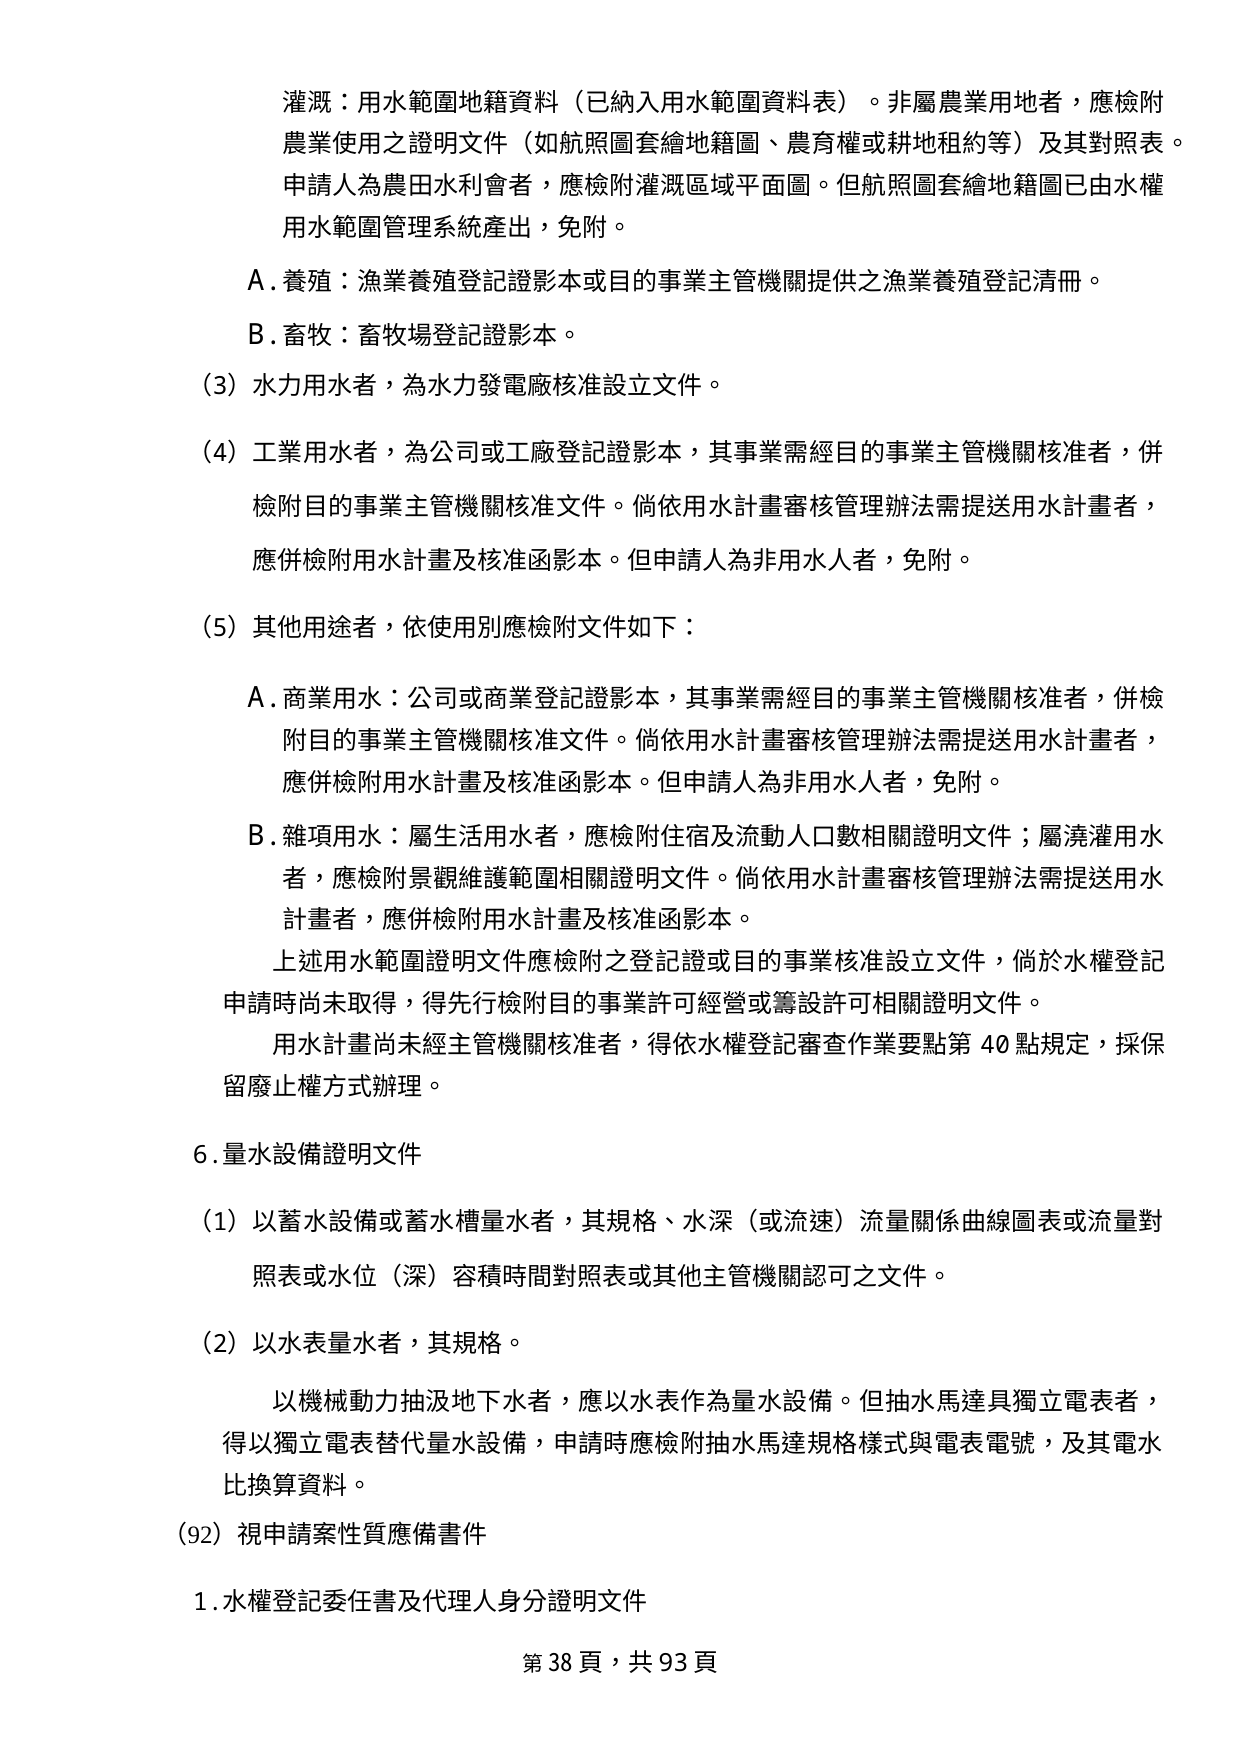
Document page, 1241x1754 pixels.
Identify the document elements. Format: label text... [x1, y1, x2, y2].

subtitle 水力用水者，為水力發電廠核准設立文件。 [252, 365, 1165, 401]
text 以機械動力抽汲地下水者，應以水表作為量水設備。但抽水馬達具獨立電表者，得以獨立電表替代量水設備，申請時應檢附抽水馬達規格樣式與電表電號，及其電水比換算資料。 [222, 1377, 1165, 1502]
subtitle 畜牧：畜牧場登記證影本。 [282, 311, 1165, 353]
subtitle 養殖：漁業養殖登記證影本或目的事業主管機關提供之漁業養殖登記清冊。 [282, 257, 1165, 298]
subtitle 視申請案性質應備書件 [237, 1515, 1165, 1551]
subtitle 量水設備證明文件 [223, 1135, 1165, 1171]
subtitle 雜項用水：屬生活用水者，應檢附住宿及流動人口數相關證明文件；屬澆灌用水者，應檢附景觀維護範圍相關證明文件。倘依用水計畫審核管理辦法需提送用水計畫者，應併檢附用水計畫及核准函影本。 [282, 812, 1165, 937]
subtitle 水權登記委任書及代理人身分證明文件 [223, 1582, 1165, 1618]
subtitle 商業用水：公司或商業登記證影本，其事業需經目的事業主管機關核准者，併檢附目的事業主管機關核准文件。倘依用水計畫審核管理辦法需提送用水計畫者，應併檢附用水計畫及核准函影本。但申請人為非用水人者，免附。 [282, 674, 1165, 799]
subtitle 以水表量水者，其規格。 [252, 1323, 1165, 1359]
subtitle 灌溉：用水範圍地籍資料（已納入用水範圍資料表）。非屬農業用地者，應檢附農業使用之證明文件（如航照圖套繪地籍圖、農育權或耕地租約等）及其對照表。申請人為農田水利會者，應檢附灌溉區域平面圖。但航照圖套繪地籍圖已由水權用水範圍管理系統產出，免附。 [282, 78, 1165, 244]
subtitle 以蓄水設備或蓄水槽量水者，其規格、水深（或流速）流量關係曲線圖表或流量對照表或水位（深）容積時間對照表或其他主管機關認可之文件。 [252, 1202, 1165, 1292]
subtitle 工業用水者，為公司或工廠登記證影本，其事業需經目的事業主管機關核准者，併檢附目的事業主管機關核准文件。倘依用水計畫審核管理辦法需提送用水計畫者，應併檢附用水計畫及核准函影本。但申請人為非用水人者，免附。 [252, 432, 1165, 577]
text 上述用水範圍證明文件應檢附之登記證或目的事業核准設立文件，倘於水權登記申請時尚未取得，得先行檢附目的事業許可經營或籌設許可相關證明文件。 [222, 937, 1165, 1020]
subtitle 其他用途者，依使用別應檢附文件如下： [252, 608, 1165, 644]
text 用水計畫尚未經主管機關核准者，得依水權登記審查作業要點第40點規定，採保留廢止權方式辦理。 [222, 1020, 1165, 1104]
